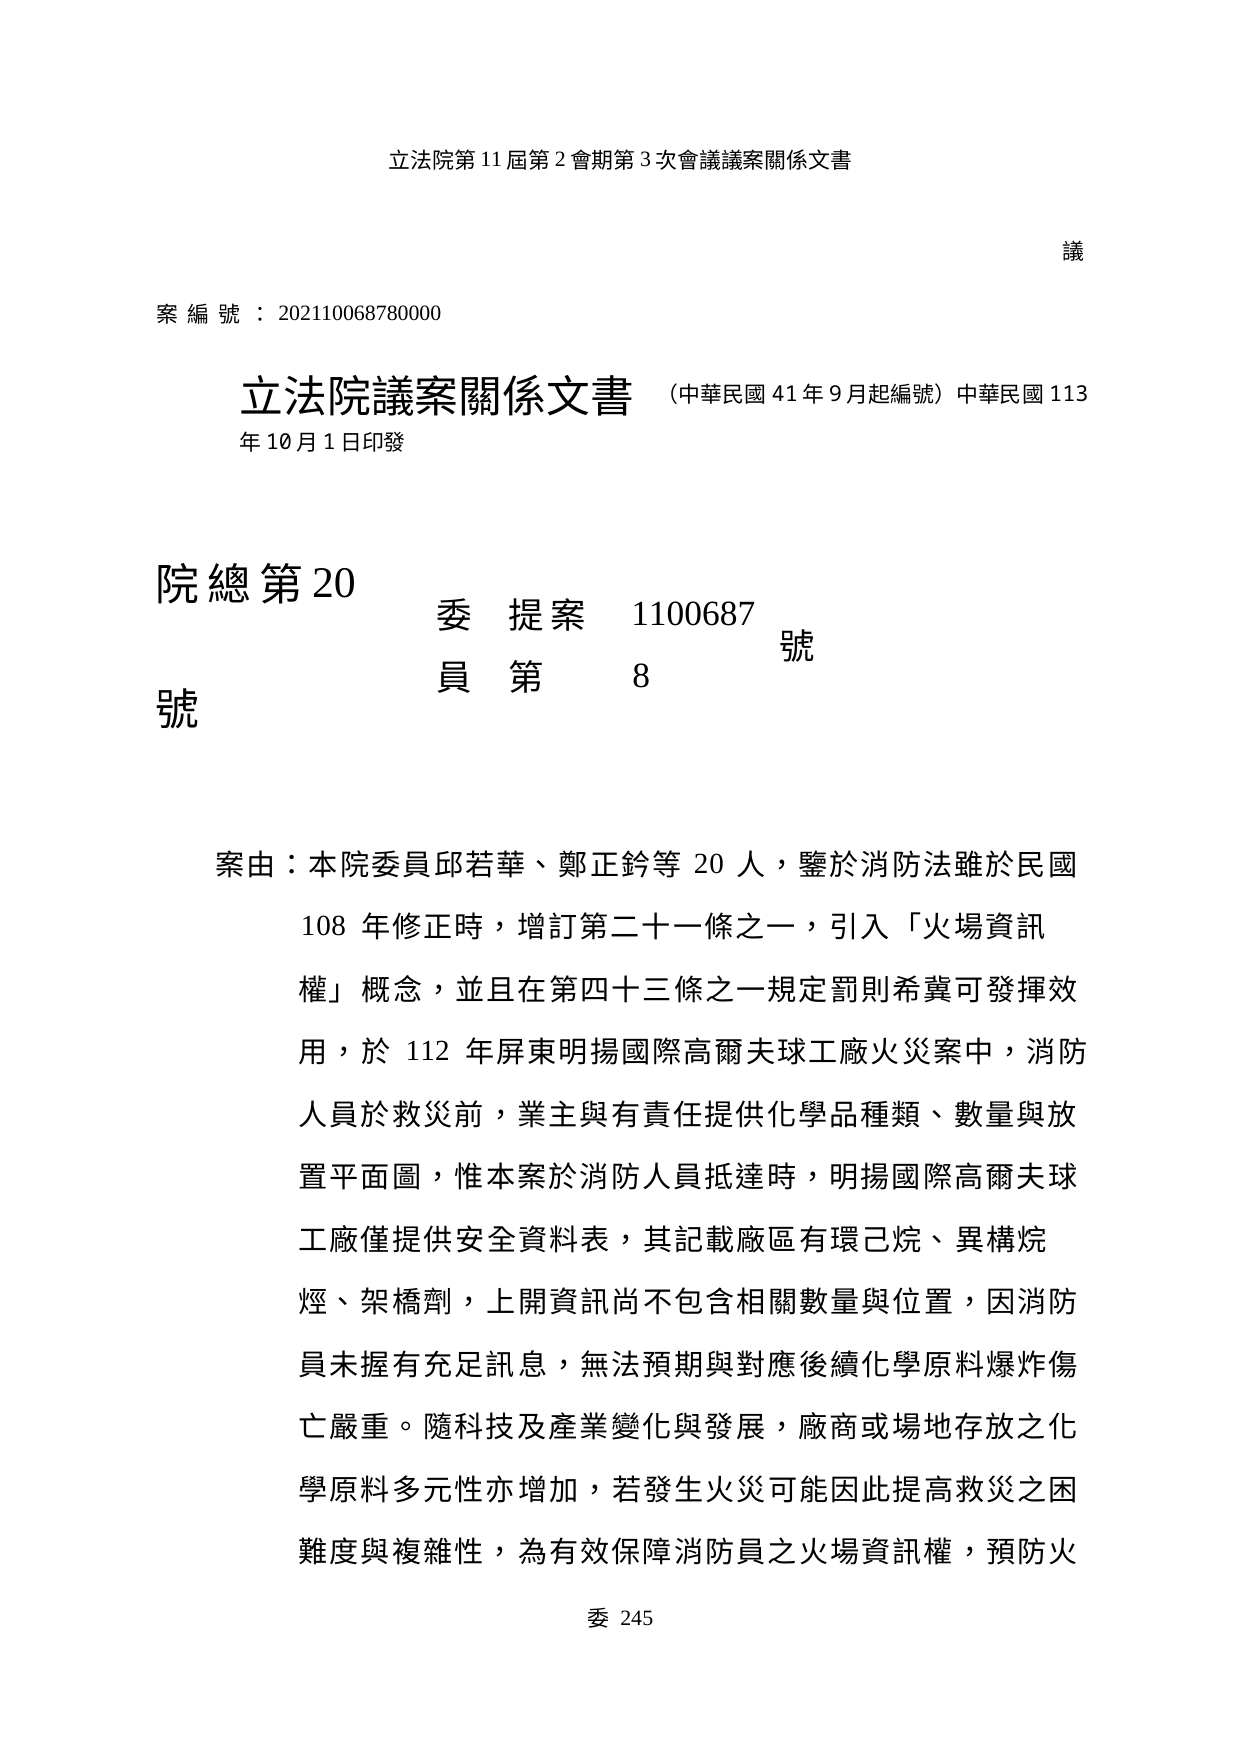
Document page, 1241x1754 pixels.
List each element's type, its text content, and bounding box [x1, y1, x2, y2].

table_header 號 [772, 519, 809, 769]
table_header [814, 519, 828, 769]
table_header 11006878 [609, 519, 772, 769]
text 案由：本院委員邱若華、鄭正鈐等20人，鑒於消防法雖於民國108年修正時，增訂第二十一條之一，引入「火場資訊權」概念，並且在第四十三條之一規定罰則希冀可發揮效用，於112年屏東明揚國際高爾夫球工廠火災案中，消防人員於救災前，業主與有責任提供化學品種類、數量與放置平面圖，惟本案於消防人員抵達時，明揚國際高爾夫球工廠僅提供安全資料表，其記載廠區有環己烷、異構烷烴、架橋劑，上開資訊尚不包含相關數量與位置，因消防員未握有充足訊息，無法預期與對應後續化學原料爆炸傷亡嚴重。隨科技及產業變化與發展，廠商或場地存放之化學原料多元性亦增加，若發生火災可能因此提高救災之困難度與複雜性，為有效保障消防員之火場資訊權，預防火 [206, 831, 1089, 1581]
table_header [809, 660, 813, 769]
text 議案編號：202110068780000 [151, 219, 1089, 344]
table_header 院總第20號 [151, 519, 388, 769]
table_header 委員 [388, 519, 502, 769]
table_header [809, 638, 813, 659]
table_header [809, 519, 813, 636]
text 立法院議案關係文書 （中華民國41年9月起編號）中華民國113年10月1日印發 [239, 361, 1089, 456]
table_header 提案第 [503, 519, 608, 769]
